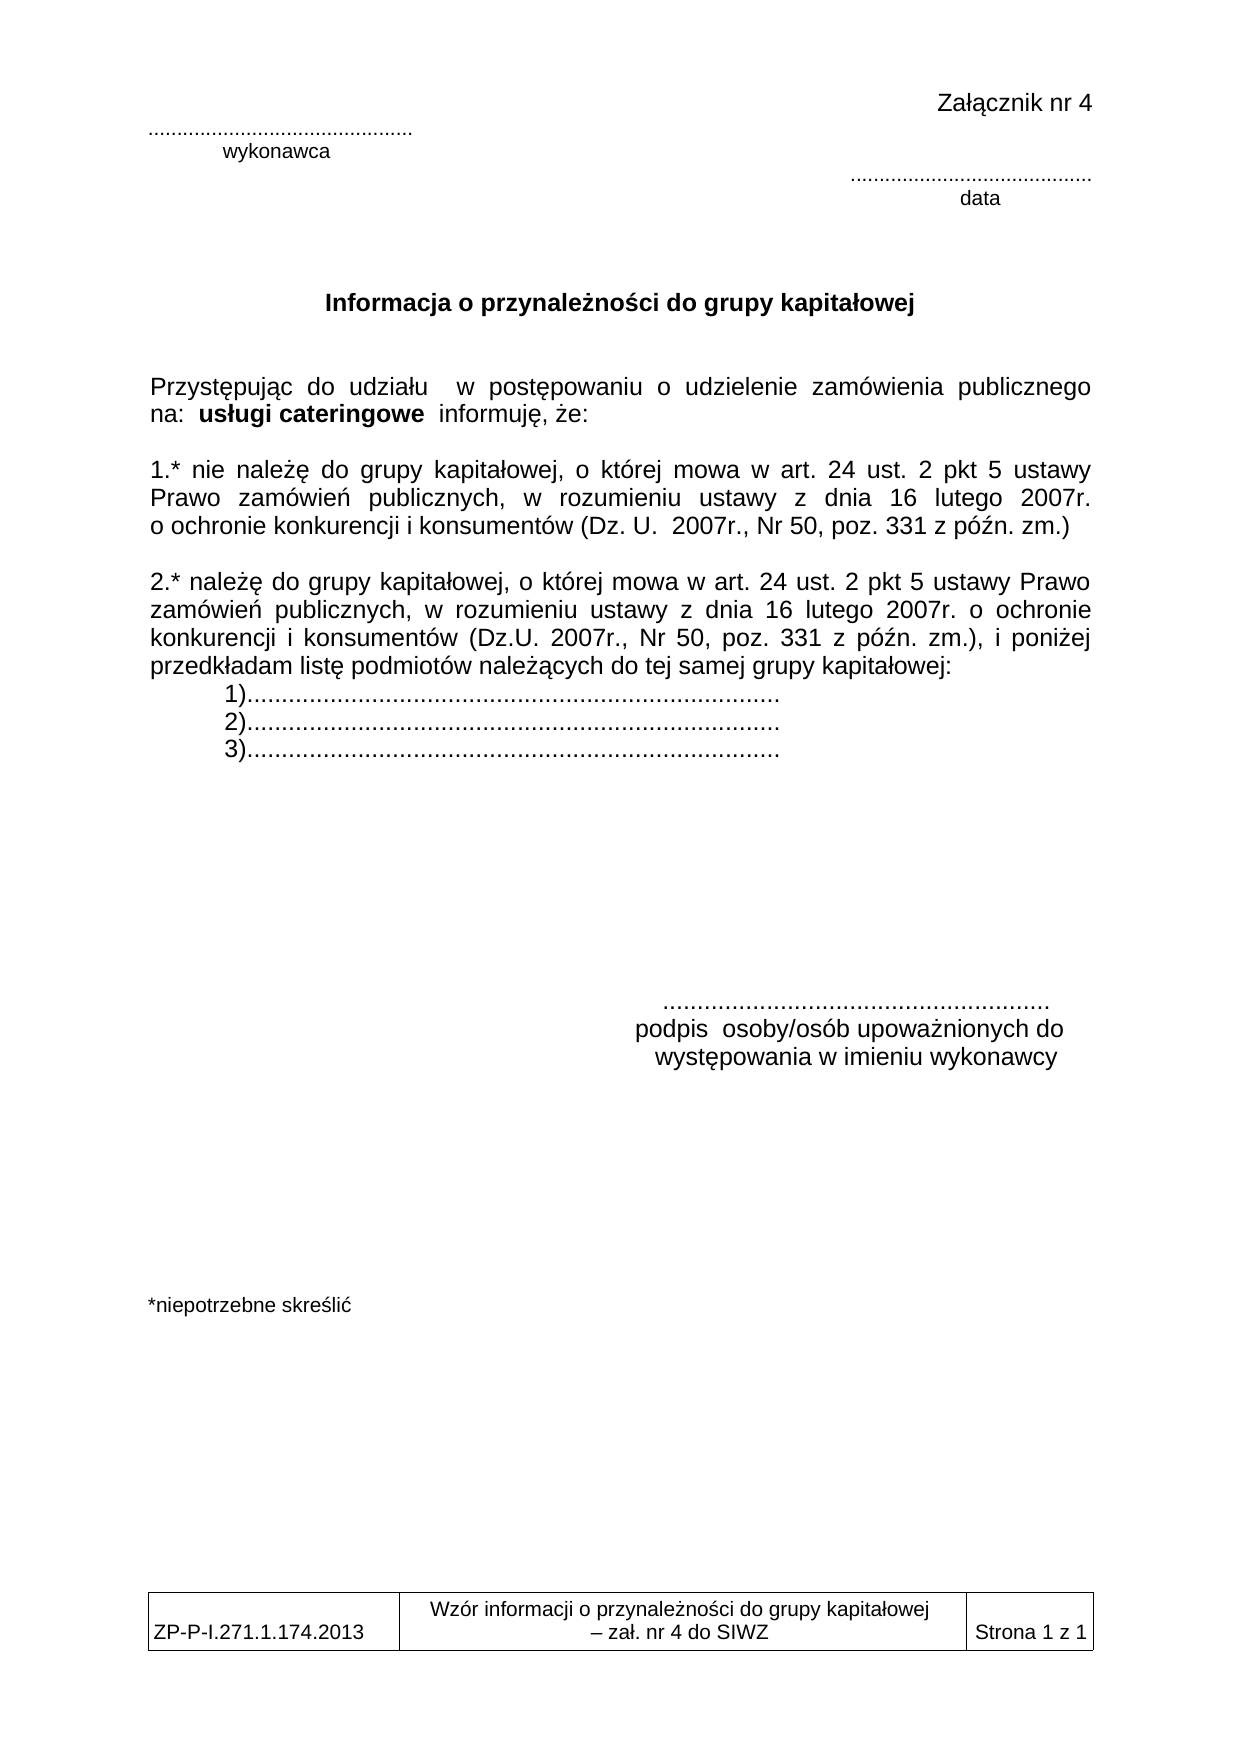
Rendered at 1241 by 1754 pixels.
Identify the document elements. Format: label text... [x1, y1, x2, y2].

list 2)............................................................................. [224, 707, 1093, 735]
text występowania w imieniu wykonawcy [620, 1042, 1093, 1070]
list 2.* należę do grupy kapitałowej, o której mowa w art. 24 ust. 2 pkt 5 ustawy Prawo zamówień publicznych, w rozumieniu ustawy z dnia 16 lutego 2007r. o ochronie konkurencji i konsumentów (Dz.U. 2007r., Nr 50, poz. 331 z późn. zm.), i poniżej przedkładam listę podmiotów należących do tej samej grupy kapitałowej: [150, 568, 1093, 679]
text Przystępując do udziału w postępowaniu o udzielenie zamówienia publicznego na: usługi cateringowe informuję, że: [150, 372, 1093, 428]
list 1.* nie należę do grupy kapitałowej, o której mowa w art. 24 ust. 2 pkt 5 ustawy Prawo zamówień publicznych, w rozumieniu ustawy z dnia 16 lutego 2007r. o ochronie konkurencji i konsumentów (Dz. U. 2007r., Nr 50, poz. 331 z późn. zm.) [150, 456, 1093, 540]
text ........................................................ [620, 986, 1093, 1014]
list 1)............................................................................. [224, 679, 1093, 707]
text data [148, 186, 1093, 209]
text Informacja o przynależności do grupy kapitałowej [148, 288, 1093, 316]
text wykonawca [148, 140, 1093, 163]
text *niepotrzebne skreślić [148, 1293, 1093, 1317]
list 3)............................................................................. [224, 735, 1093, 763]
subtitle Załącznik nr 4 [148, 89, 1093, 117]
text .............................................. [148, 117, 1093, 140]
text podpis osoby/osób upoważnionych do [620, 1014, 1093, 1042]
text .......................................... [148, 163, 1093, 186]
